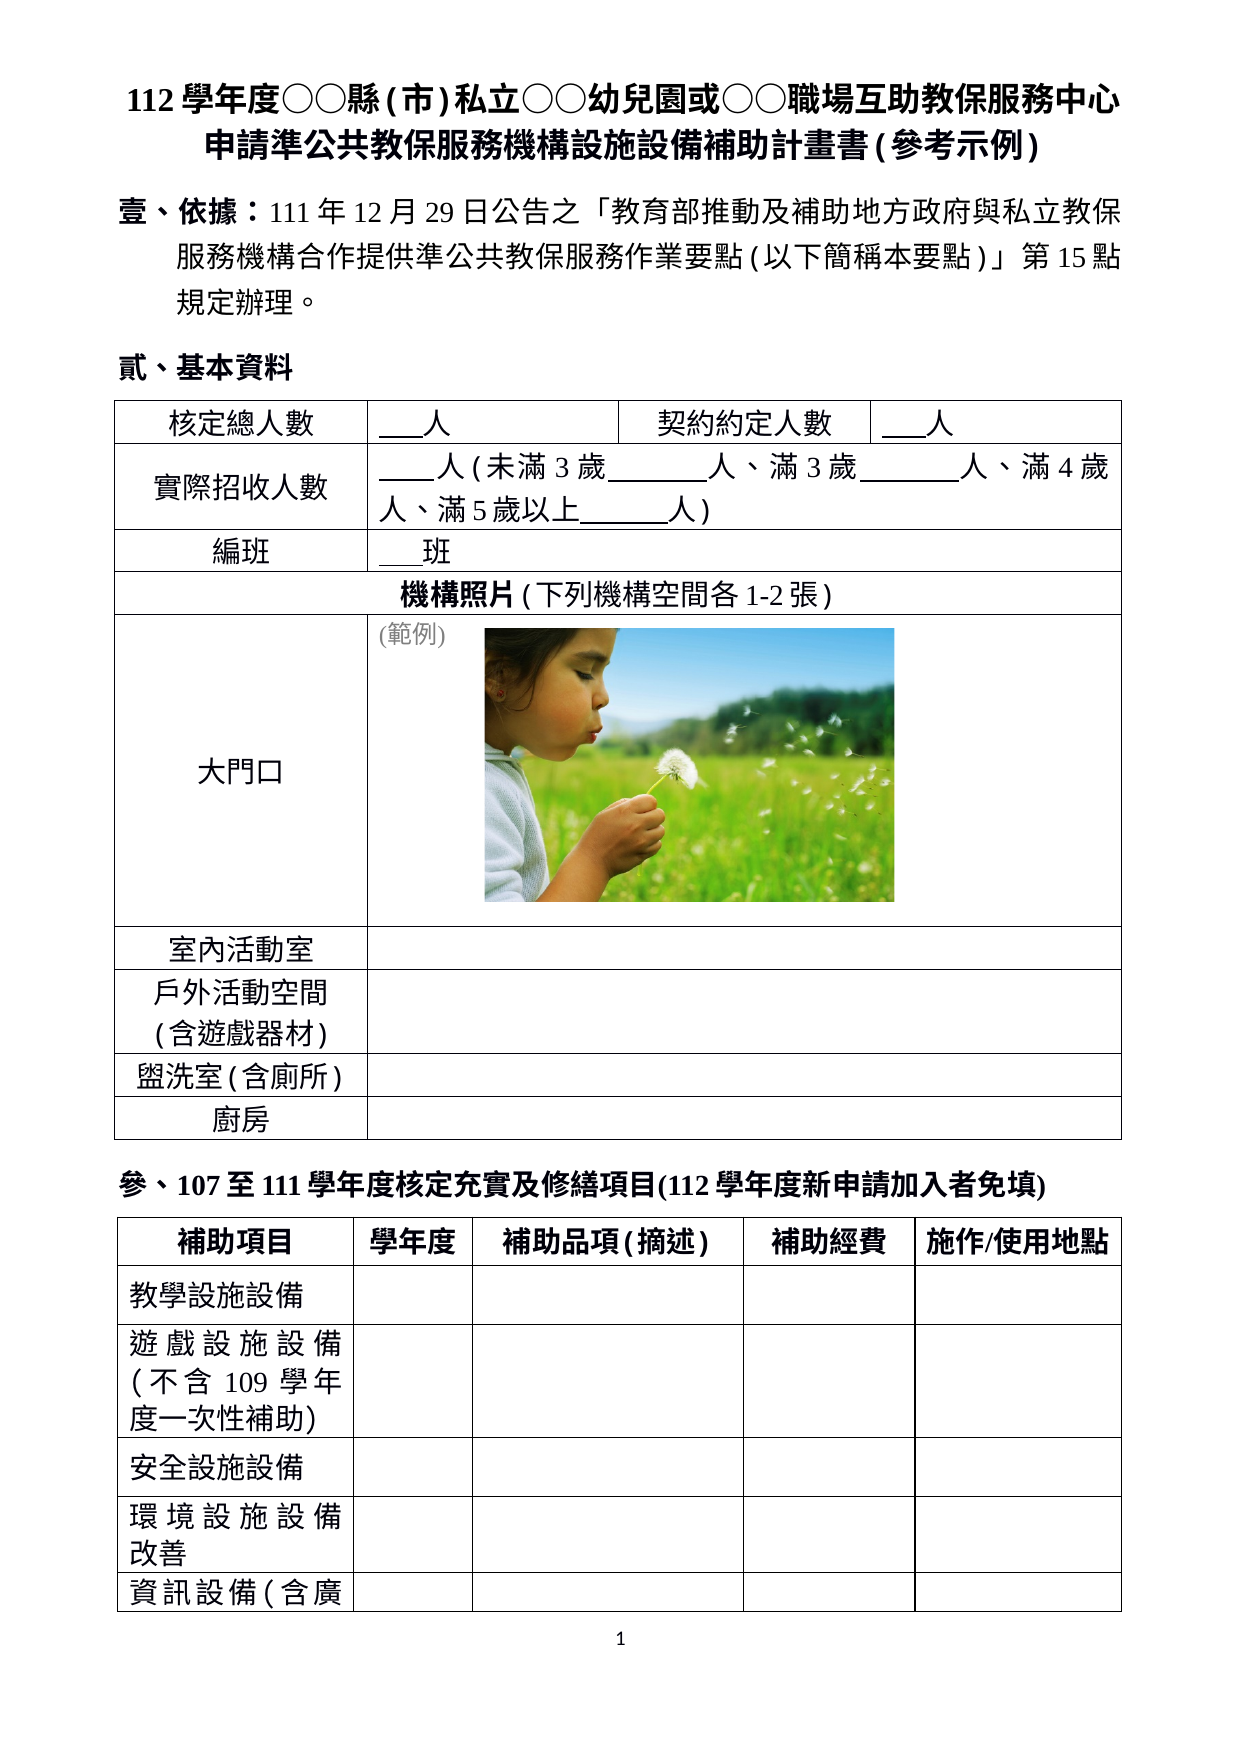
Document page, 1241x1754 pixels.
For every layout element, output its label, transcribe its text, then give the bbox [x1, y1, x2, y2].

table_cell [368, 927, 1121, 969]
table_cell [473, 1573, 743, 1611]
table_cell 編班 [115, 530, 367, 571]
table_cell [354, 1497, 472, 1572]
table_header 補助品項(摘述) [473, 1218, 743, 1265]
table_header 人 [368, 401, 618, 443]
table_cell [354, 1325, 472, 1437]
table_cell 室內活動室 [115, 927, 367, 969]
table_cell [744, 1266, 914, 1323]
table_header 補助經費 [744, 1218, 914, 1265]
table_cell [916, 1266, 1121, 1323]
table_cell [354, 1573, 472, 1611]
table_cell 機構照片(下列機構空間各1-2張) [115, 572, 1121, 614]
table_header 人 [871, 401, 1121, 443]
picture [484, 628, 895, 902]
table_cell 盥洗室(含廁所) [115, 1054, 367, 1096]
table_cell 教學設施設備 [118, 1266, 353, 1323]
table_header 契約約定人數 [619, 401, 870, 443]
table_cell 資訊設備(含廣 [118, 1573, 353, 1611]
table_cell 廚房 [115, 1097, 367, 1138]
table_cell [473, 1325, 743, 1437]
table_cell 實際招收人數 [115, 444, 367, 528]
table_cell [368, 1054, 1121, 1096]
table_header 補助項目 [118, 1218, 353, 1265]
table_cell [473, 1266, 743, 1323]
table_cell [744, 1325, 914, 1437]
table_cell 人(未滿3歲 人、滿3歲 人、滿4歲 人、滿5歲以上 人) [368, 444, 1121, 528]
table_cell 環境設施設備 改善 [118, 1497, 353, 1572]
table_cell 班 [368, 530, 1121, 571]
table_header 施作/使用地點 [916, 1218, 1121, 1265]
table_cell 戶外活動空間 (含遊戲器材) [115, 970, 367, 1053]
table_cell 安全設施設備 [118, 1438, 353, 1496]
table_cell [744, 1438, 914, 1496]
table_cell 大門口 [115, 615, 367, 926]
table_cell [744, 1497, 914, 1572]
table_cell 遊戲設施設備(不含109學年度一次性補助) [118, 1325, 353, 1437]
text 參、107至111學年度核定充實及修繕項目(112學年度新申請加入者免填) [118, 1158, 1122, 1204]
table_cell [354, 1266, 472, 1323]
table_header 核定總人數 [115, 401, 367, 443]
table_cell [473, 1497, 743, 1572]
text 壹、依據：111年12月29日公告之「教育部推動及補助地方政府與私立教保服務機構合作提供準公共教保服務作業要點(以下簡稱本要點)」第15點規定辦理。 [118, 185, 1122, 323]
text 112學年度○○縣(市)私立○○幼兒園或○○職場互助教保服務中心申請準公共教保服務機構設施設備補助計畫書(參考示例) [124, 75, 1122, 167]
table_cell [916, 1497, 1121, 1572]
table_cell [354, 1438, 472, 1496]
table_cell [368, 1097, 1121, 1138]
table_cell [916, 1573, 1121, 1611]
table_cell [916, 1325, 1121, 1437]
table_cell [744, 1573, 914, 1611]
table_cell [473, 1438, 743, 1496]
text 貳、基本資料 [118, 342, 1122, 387]
table_cell (範例) [368, 615, 1121, 926]
table_cell [368, 970, 1121, 1053]
table_header 學年度 [354, 1218, 472, 1265]
table_cell [916, 1438, 1121, 1496]
